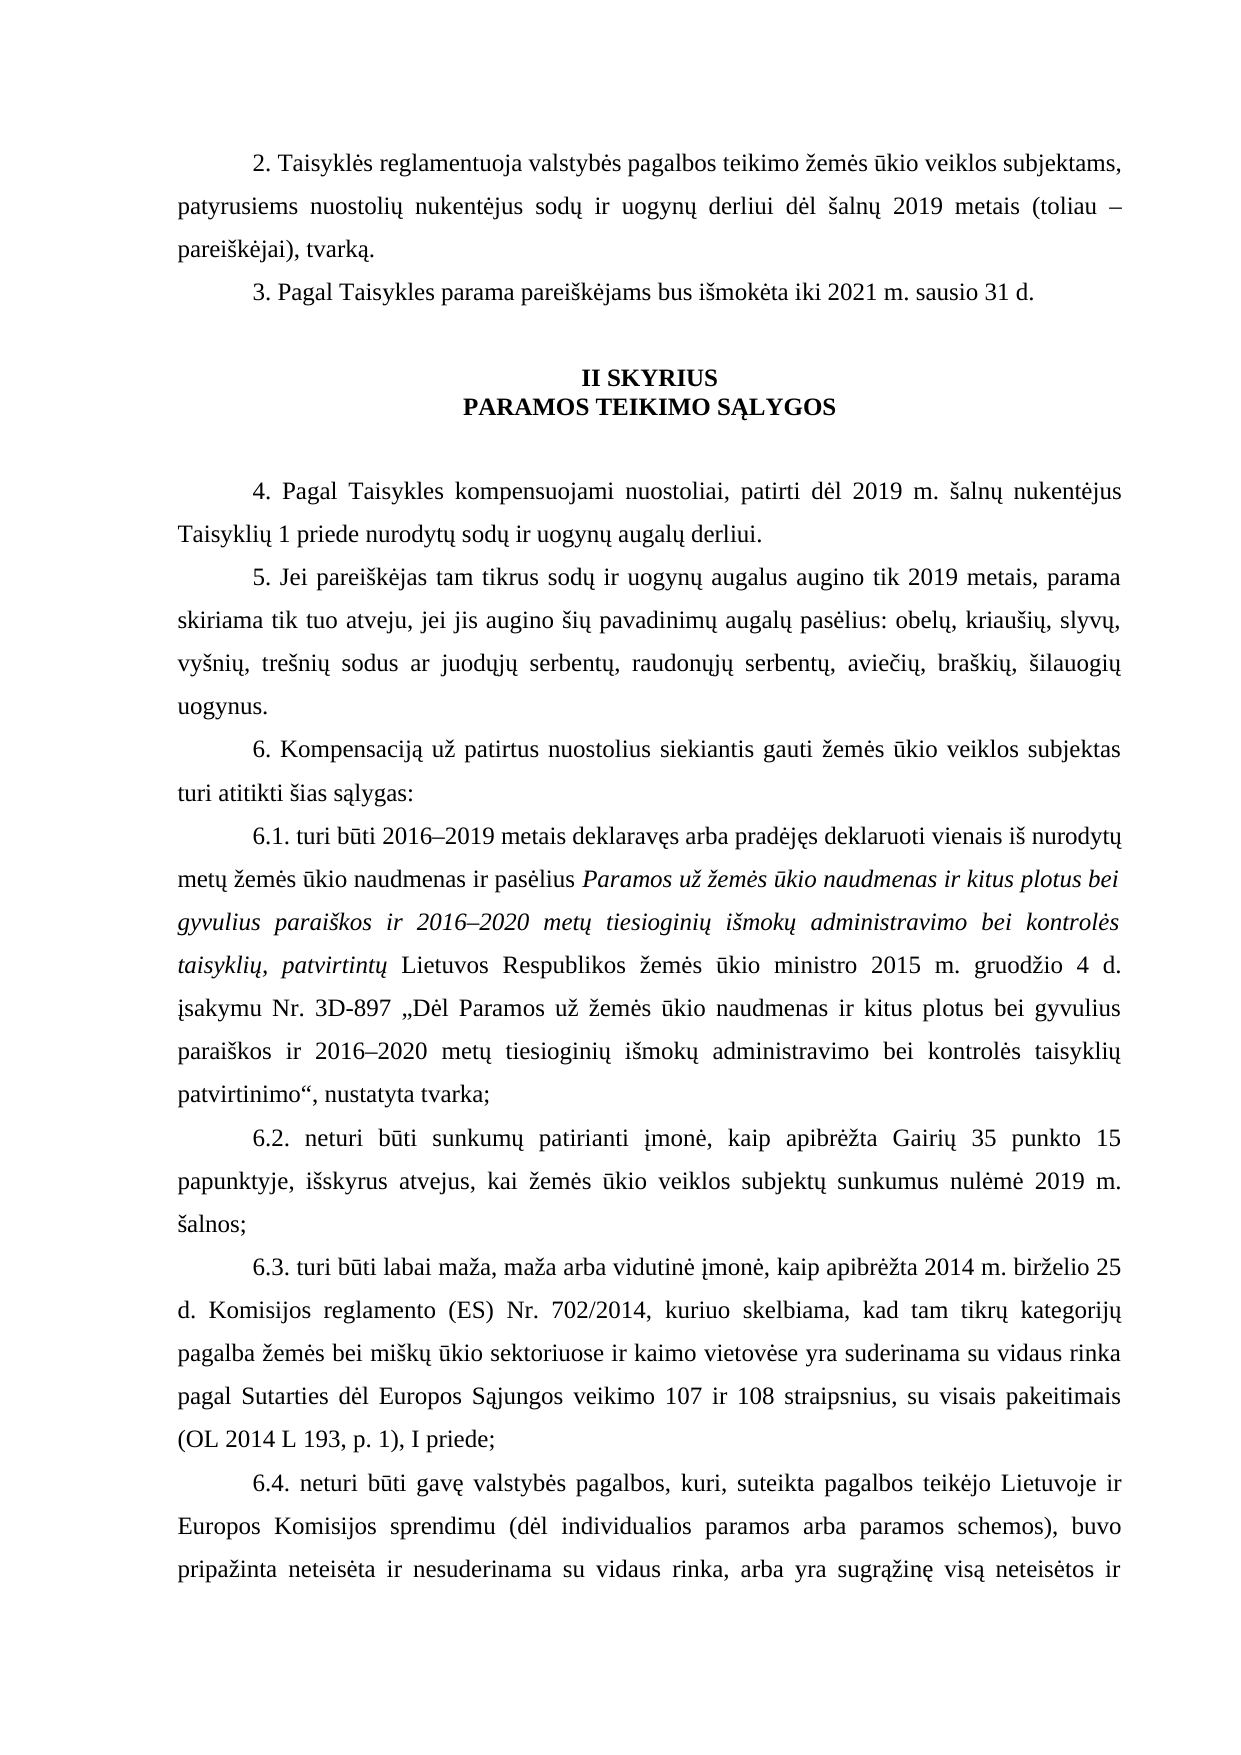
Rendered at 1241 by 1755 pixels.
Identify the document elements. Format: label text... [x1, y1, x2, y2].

text 6.4. neturi būti gavę valstybės pagalbos, kuri, suteikta pagalbos teikėjo Lietuvoje ir Europos Komisijos sprendimu (dėl individualios paramos arba paramos schemos), buvo pripažinta neteisėta ir nesuderinama su vidaus rinka, arba yra sugrąžinę visą neteisėtos ir [177, 1468, 1122, 1583]
text 6.2. neturi būti sunkumų patirianti įmonė, kaip apibrėžta Gairių 35 punkto 15 papunktyje, išskyrus atvejus, kai žemės ūkio veiklos subjektų sunkumus nulėmė 2019 m. šalnos; [177, 1123, 1122, 1238]
text 6.3. turi būti labai maža, maža arba vidutinė įmonė, kaip apibrėžta 2014 m. birželio 25 d. Komisijos reglamento (ES) Nr. 702/2014, kuriuo skelbiama, kad tam tikrų kategorijų pagalba žemės bei miškų ūkio sektoriuose ir kaimo vietovėse yra suderinama su vidaus rinka pagal Sutarties dėl Europos Sąjungos veikimo 107 ir 108 straipsnius, su visais pakeitimais (OL 2014 L 193, p. 1), I priede; [177, 1252, 1122, 1453]
text 5. Jei pareiškėjas tam tikrus sodų ir uogynų augalus augino tik 2019 metais, parama skiriama tik tuo atveju, jei jis augino šių pavadinimų augalų pasėlius: obelų, kriaušių, slyvų, vyšnių, trešnių sodus ar juodųjų serbentų, raudonųjų serbentų, aviečių, braškių, šilauogių uogynus. [177, 562, 1122, 720]
text II SKYRIUS [177, 363, 1122, 392]
text 2. Taisyklės reglamentuoja valstybės pagalbos teikimo žemės ūkio veiklos subjektams, patyrusiems nuostolių nukentėjus sodų ir uogynų derliui dėl šalnų 2019 metais (toliau – pareiškėjai), tvarką. [177, 148, 1122, 263]
text 6.1. turi būti 2016–2019 metais deklaravęs arba pradėjęs deklaruoti vienais iš nurodytų metų žemės ūkio naudmenas ir pasėlius Paramos už žemės ūkio naudmenas ir kitus plotus bei gyvulius paraiškos ir 2016–2020 metų tiesioginių išmokų administravimo bei kontrolės taisyklių, patvirtintų Lietuvos Respublikos žemės ūkio ministro 2015 m. gruodžio 4 d. įsakymu Nr. 3D-897 „Dėl Paramos už žemės ūkio naudmenas ir kitus plotus bei gyvulius paraiškos ir 2016–2020 metų tiesioginių išmokų administravimo bei kontrolės taisyklių patvirtinimo“, nustatyta tvarka; [177, 821, 1122, 1108]
text 4. Pagal Taisykles kompensuojami nuostoliai, patirti dėl 2019 m. šalnų nukentėjus Taisyklių 1 priede nurodytų sodų ir uogynų augalų derliui. [177, 476, 1122, 548]
text PARAMOS TEIKIMO SĄLYGOS [177, 392, 1122, 421]
text 6. Kompensaciją už patirtus nuostolius siekiantis gauti žemės ūkio veiklos subjektas turi atitikti šias sąlygas: [177, 734, 1122, 806]
text 3. Pagal Taisykles parama pareiškėjams bus išmokėta iki 2021 m. sausio 31 d. [177, 277, 1122, 306]
